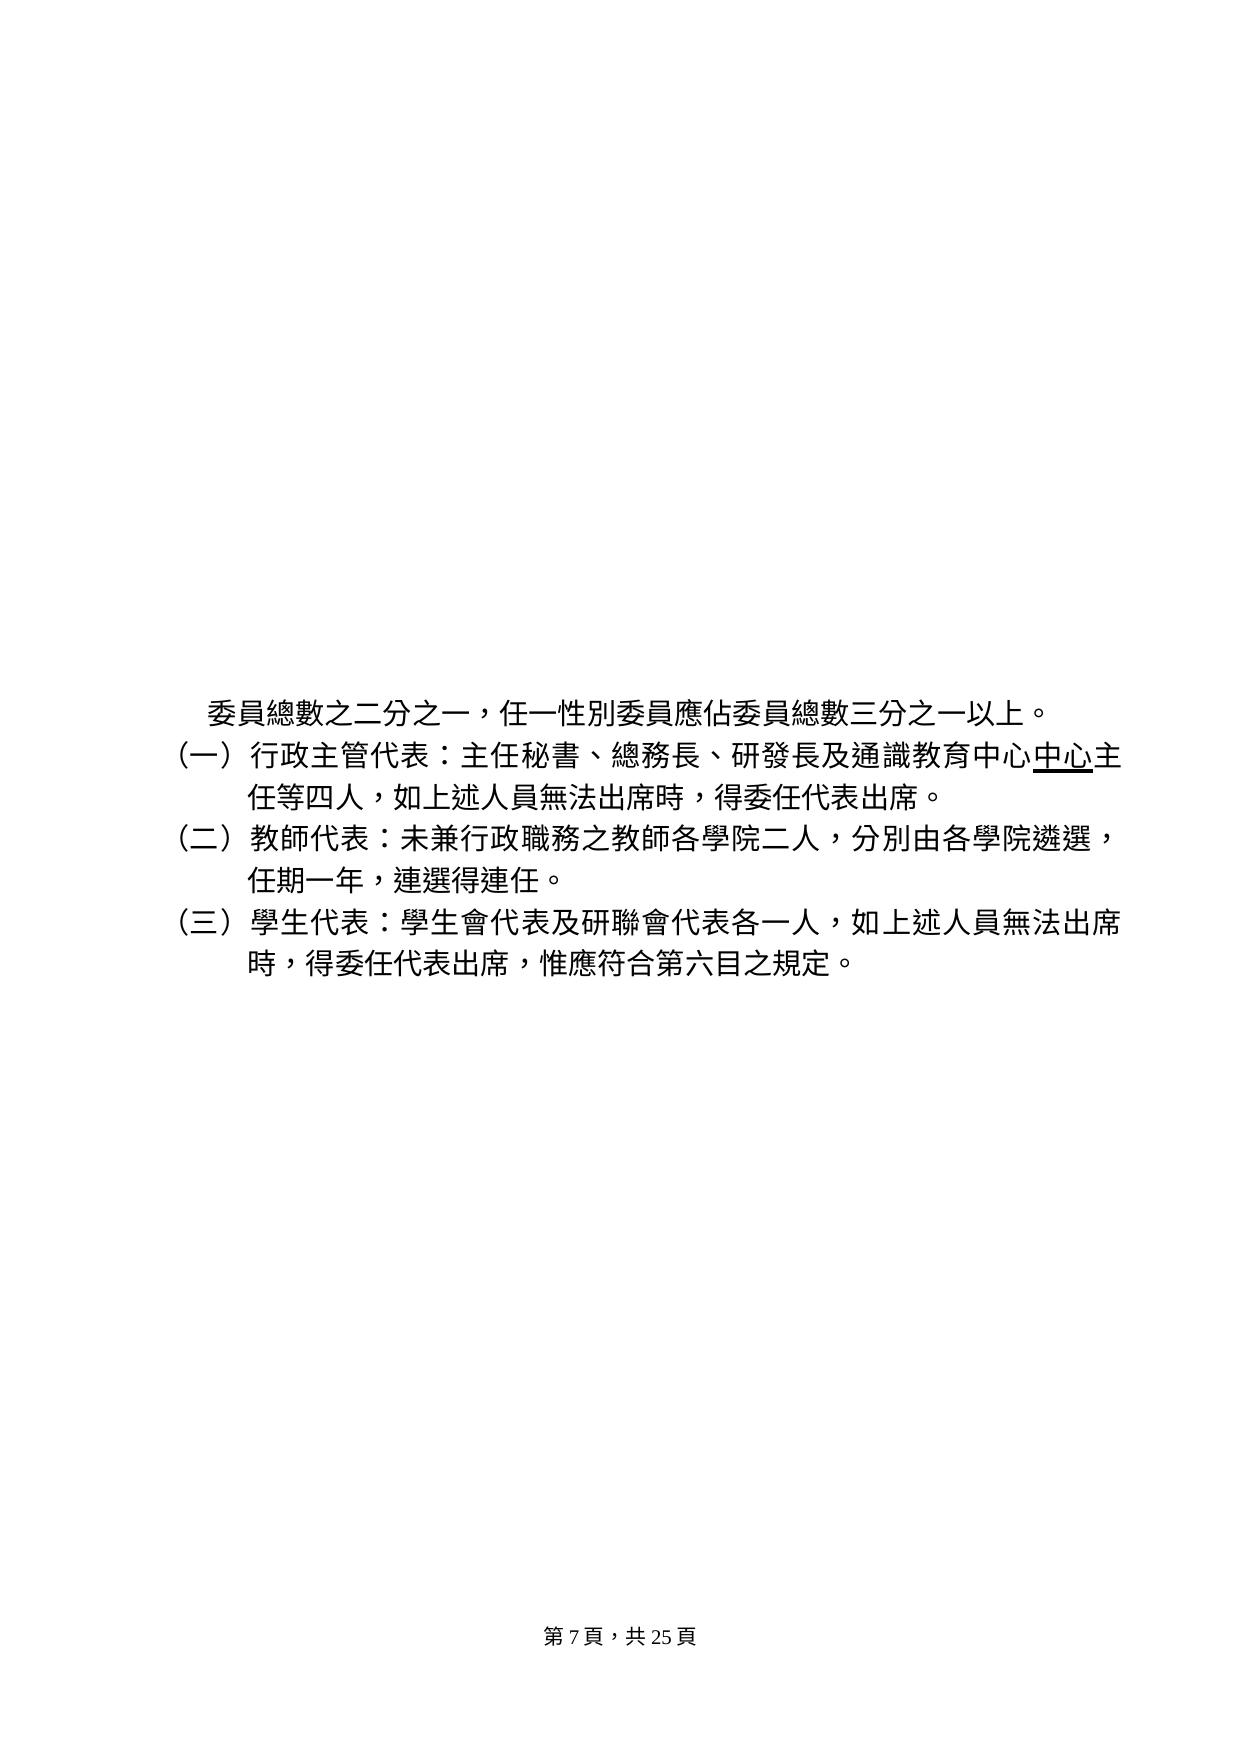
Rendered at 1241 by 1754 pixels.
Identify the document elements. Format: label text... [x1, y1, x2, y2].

text （二）教師代表：未兼行政職務之教師各學院二人，分別由各學院遴選，任期一年，連選得連任。 [160, 816, 1122, 900]
text 委員總數之二分之一，任一性別委員應佔委員總數三分之一以上。 [149, 691, 1122, 733]
text （一）行政主管代表：主任秘書、總務長、研發長及通識教育中心中心主任等四人，如上述人員無法出席時，得委任代表出席。 [160, 733, 1122, 816]
text （三）學生代表：學生會代表及研聯會代表各一人，如上述人員無法出席時，得委任代表出席，惟應符合第六目之規定。 [160, 900, 1122, 983]
